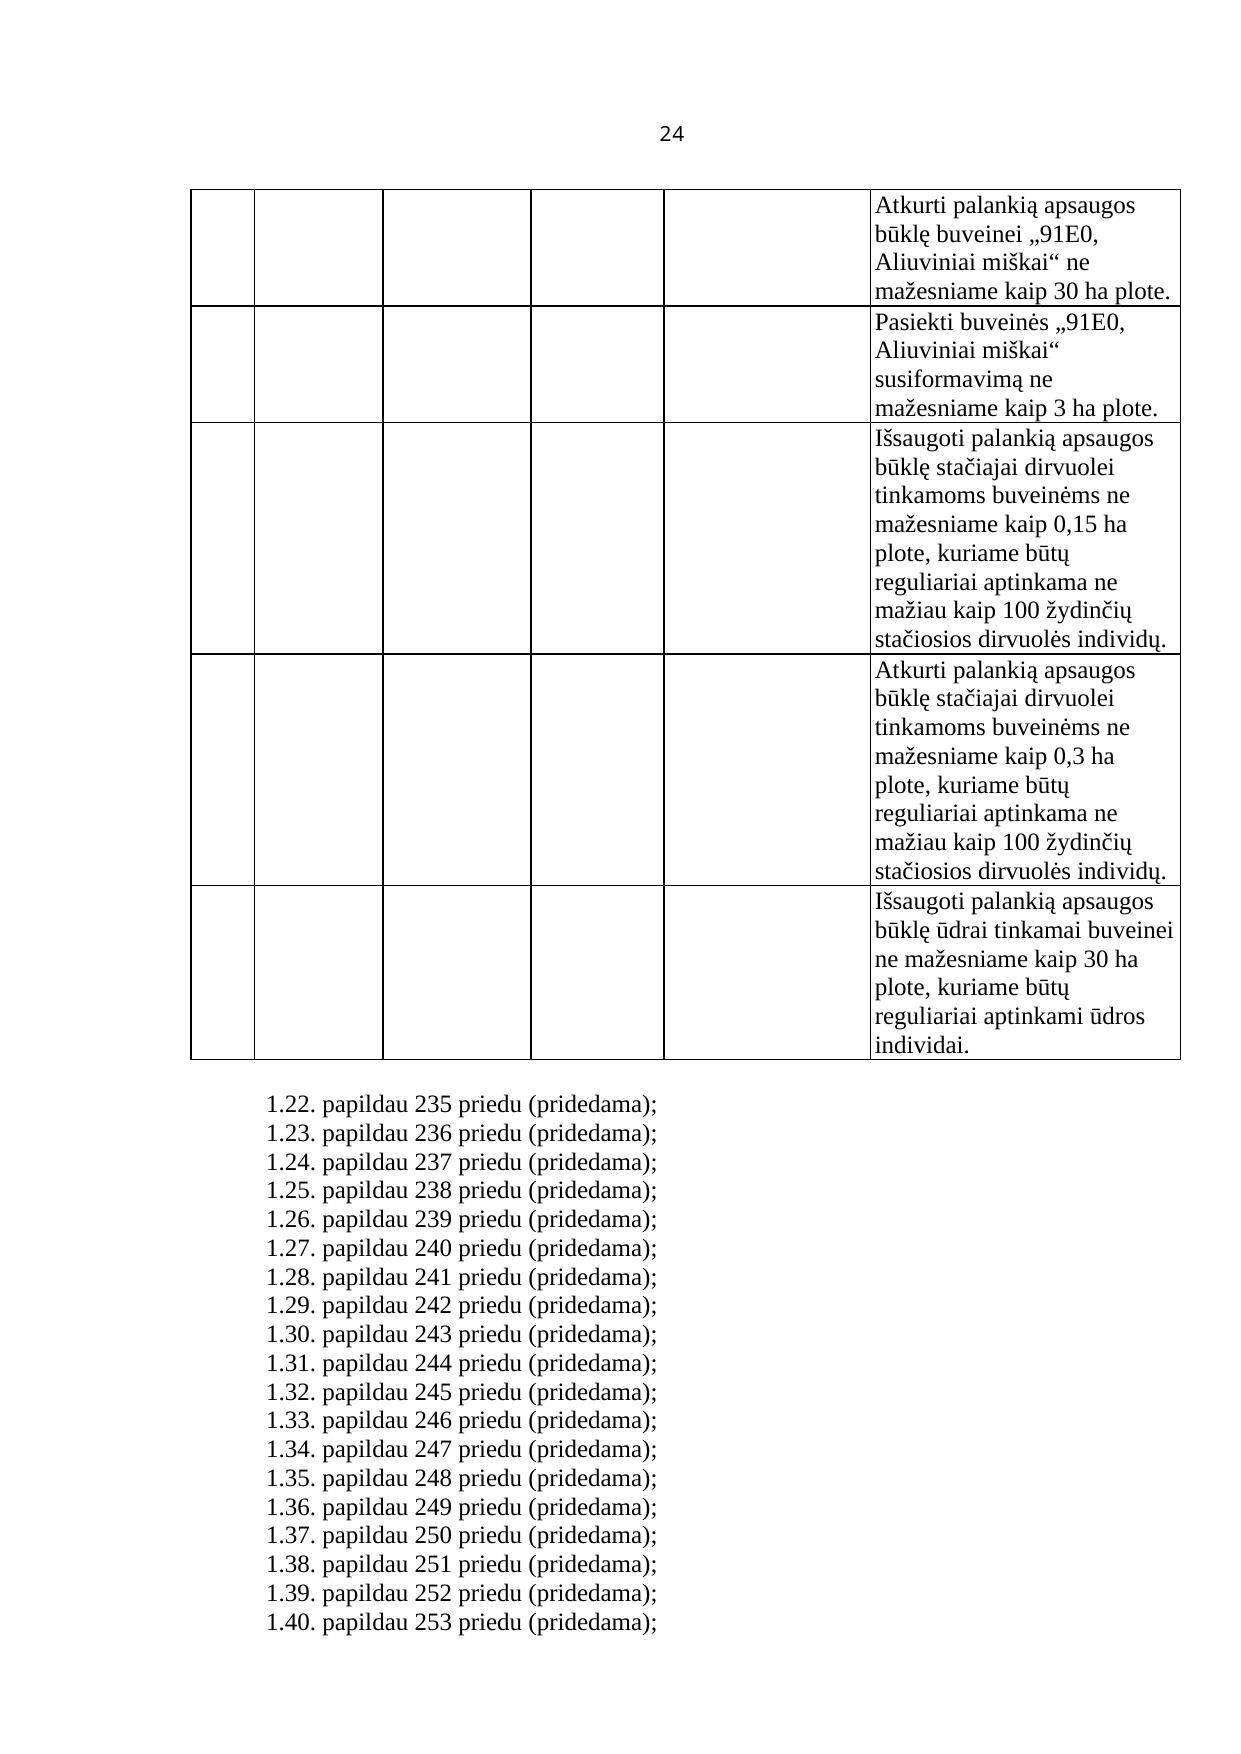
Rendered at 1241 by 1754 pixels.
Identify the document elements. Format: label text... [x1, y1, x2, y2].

table_cell [532, 655, 663, 885]
table_cell [192, 307, 254, 422]
text 1.38. papildau 251 priedu (pridedama); [177, 1549, 1166, 1578]
table_cell [255, 190, 382, 305]
table_cell [384, 423, 530, 653]
text 1.29. papildau 242 priedu (pridedama); [177, 1290, 1166, 1319]
table_cell [665, 886, 870, 1059]
text 1.30. papildau 243 priedu (pridedama); [177, 1319, 1166, 1348]
table_cell [384, 190, 530, 305]
table_cell Pasiekti buveinės „91E0, Aliuviniai miškai“ susiformavimą ne mažesniame kaip 3 ha plote. [871, 307, 1180, 422]
table_cell Atkurti palankią apsaugos būklę buveinei „91E0, Aliuviniai miškai“ ne mažesniame kaip 30 ha plote. [871, 190, 1180, 305]
table_cell [255, 655, 382, 885]
table_cell Atkurti palankią apsaugos būklę stačiajai dirvuolei tinkamoms buveinėms ne mažesniame kaip 0,3 ha plote, kuriame būtų reguliariai aptinkama ne mažiau kaip 100 žydinčių stačiosios dirvuolės individų. [871, 655, 1180, 885]
table_cell [665, 190, 870, 305]
table_cell [192, 423, 254, 653]
text 1.37. papildau 250 priedu (pridedama); [177, 1520, 1166, 1549]
table_cell [384, 655, 530, 885]
table_cell [532, 190, 663, 305]
table_cell [192, 655, 254, 885]
table_cell [665, 655, 870, 885]
table_cell Išsaugoti palankią apsaugos būklę ūdrai tinkamai buveinei ne mažesniame kaip 30 ha plote, kuriame būtų reguliariai aptinkami ūdros individai. [871, 886, 1180, 1059]
text 1.40. papildau 253 priedu (pridedama); [177, 1607, 1166, 1635]
text 1.24. papildau 237 priedu (pridedama); [177, 1147, 1166, 1175]
text 1.39. papildau 252 priedu (pridedama); [177, 1578, 1166, 1607]
text 1.26. papildau 239 priedu (pridedama); [177, 1204, 1166, 1233]
text 1.28. papildau 241 priedu (pridedama); [177, 1262, 1166, 1290]
table_cell [532, 307, 663, 422]
table_cell [384, 307, 530, 422]
table_cell [192, 190, 254, 305]
table_cell Išsaugoti palankią apsaugos būklę stačiajai dirvuolei tinkamoms buveinėms ne mažesniame kaip 0,15 ha plote, kuriame būtų reguliariai aptinkama ne mažiau kaip 100 žydinčių stačiosios dirvuolės individų. [871, 423, 1180, 653]
text 1.35. papildau 248 priedu (pridedama); [177, 1463, 1166, 1492]
table_cell [255, 886, 382, 1059]
table_cell [665, 423, 870, 653]
text 1.25. papildau 238 priedu (pridedama); [177, 1175, 1166, 1204]
text 1.27. papildau 240 priedu (pridedama); [177, 1233, 1166, 1262]
text 1.34. papildau 247 priedu (pridedama); [177, 1434, 1166, 1463]
text 1.32. papildau 245 priedu (pridedama); [177, 1377, 1166, 1405]
text 1.22. papildau 235 priedu (pridedama); [177, 1089, 1166, 1118]
table_cell [255, 423, 382, 653]
table_cell [532, 423, 663, 653]
table_cell [255, 307, 382, 422]
text 1.31. papildau 244 priedu (pridedama); [177, 1348, 1166, 1377]
table_cell [192, 886, 254, 1059]
table_cell [384, 886, 530, 1059]
text 1.36. papildau 249 priedu (pridedama); [177, 1492, 1166, 1520]
table_cell [665, 307, 870, 422]
text 1.33. papildau 246 priedu (pridedama); [177, 1405, 1166, 1434]
text 1.23. papildau 236 priedu (pridedama); [177, 1118, 1166, 1147]
table_cell [532, 886, 663, 1059]
